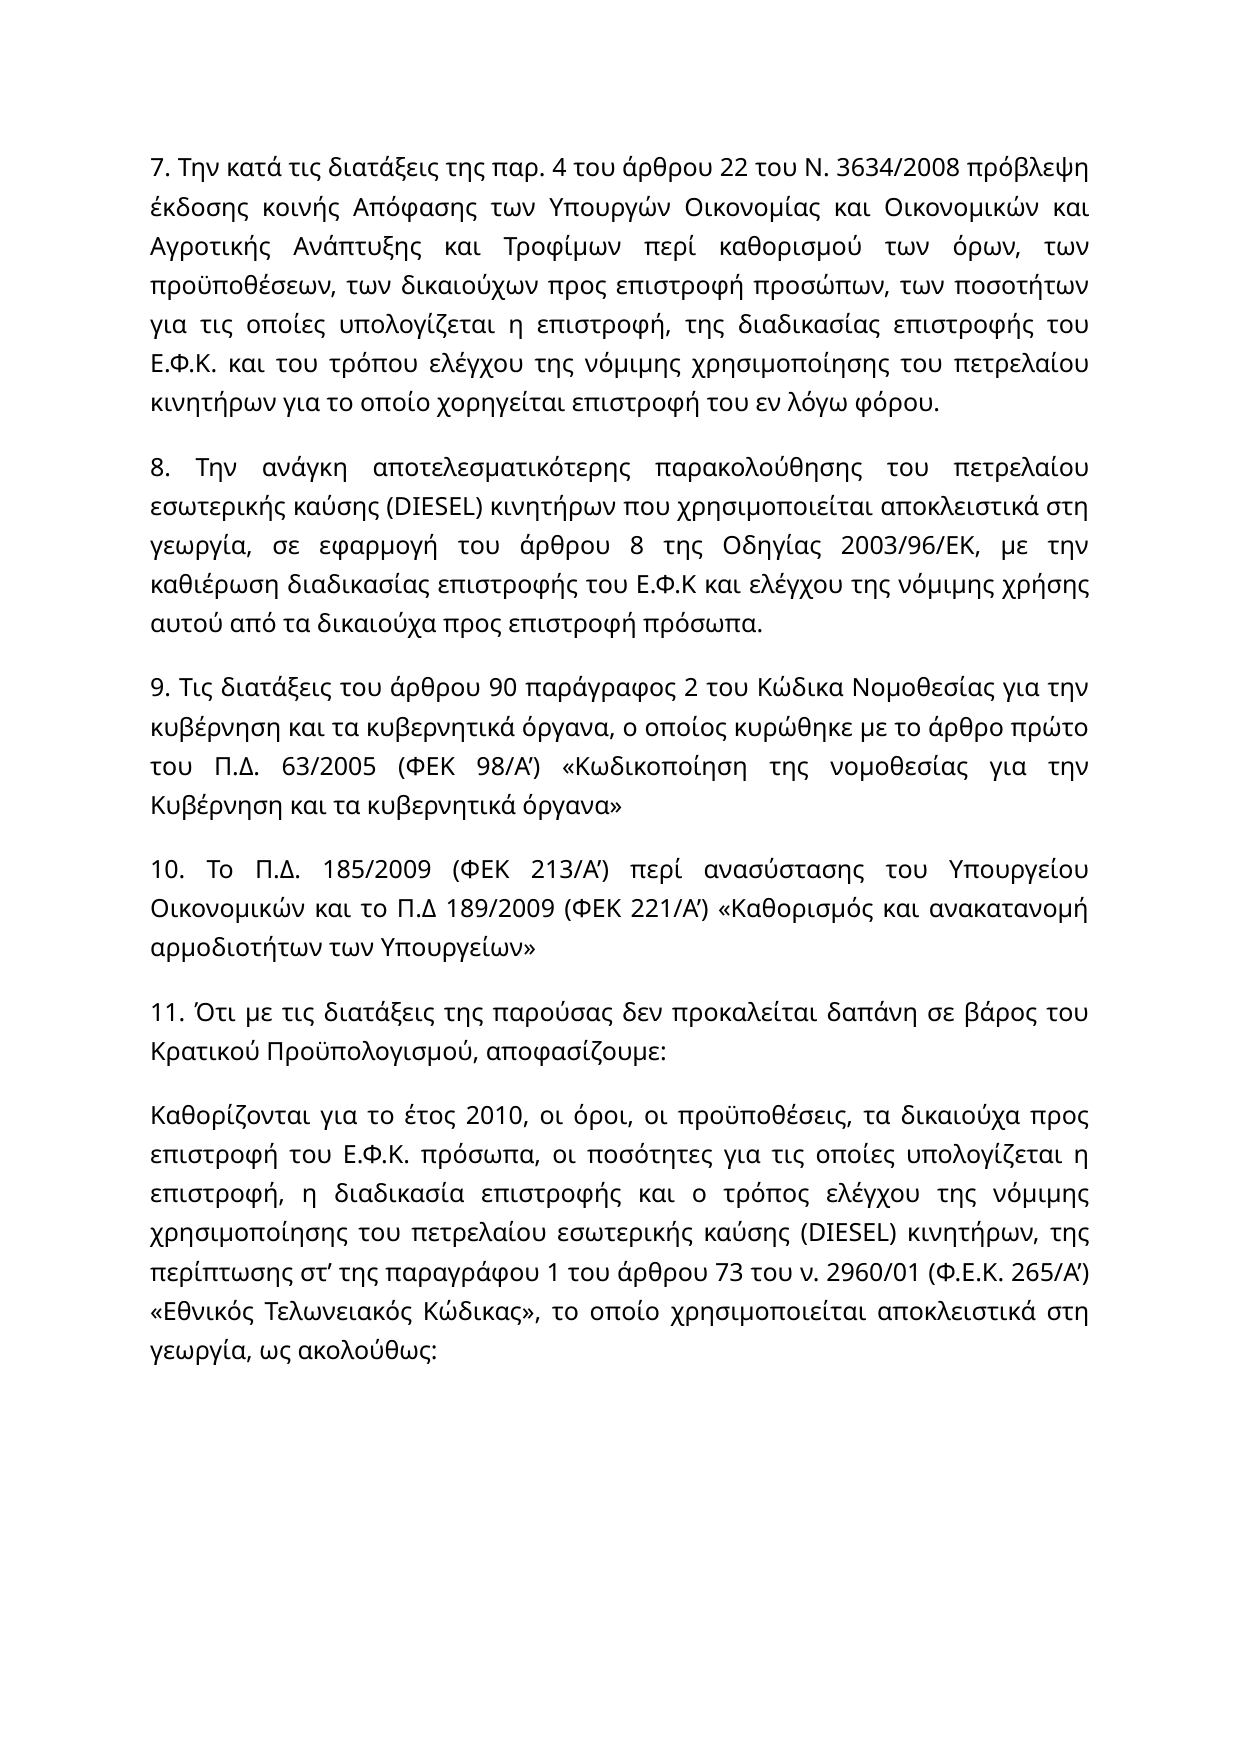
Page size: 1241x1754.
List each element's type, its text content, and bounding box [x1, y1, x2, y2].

text 7. Την κατά τις διατάξεις της παρ. 4 του άρθρου 22 του Ν. 3634/2008 πρόβλεψη έκδοσης κοινής Απόφασης των Υπουργών Οικονομίας και Οικονομικών και Αγροτικής Ανάπτυξης και Τροφίμων περί καθορισμού των όρων, των προϋποθέσεων, των δικαιούχων προς επιστροφή προσώπων, των ποσοτήτων για τις οποίες υπολογίζεται η επιστροφή, της διαδικασίας επιστροφής του Ε.Φ.Κ. και του τρόπου ελέγχου της νόμιμης χρησιμοποίησης του πετρελαίου κινητήρων για το οποίο χορηγείται επιστροφή του εν λόγω φόρου. [150, 150, 1090, 419]
text Καθορίζονται για το έτος 2010, οι όροι, οι προϋποθέσεις, τα δικαιούχα προς επιστροφή του Ε.Φ.Κ. πρόσωπα, οι ποσότητες για τις οποίες υπολογίζεται η επιστροφή, η διαδικασία επιστροφής και ο τρόπος ελέγχου της νόμιμης χρησιμοποίησης του πετρελαίου εσωτερικής καύσης (DIESEL) κινητήρων, της περίπτωσης στ’ της παραγράφου 1 του άρθρου 73 του ν. 2960/01 (Φ.Ε.Κ. 265/Α’) «Εθνικός Τελωνειακός Κώδικας», το οποίο χρησιμοποιείται αποκλειστικά στη γεωργία, ως ακολούθως: [150, 1097, 1090, 1367]
text 8. Την ανάγκη αποτελεσματικότερης παρακολούθησης του πετρελαίου εσωτερικής καύσης (DIESEL) κινητήρων που χρησιμοποιείται αποκλειστικά στη γεωργία, σε εφαρμογή του άρθρου 8 της Οδηγίας 2003/96/ΕΚ, με την καθιέρωση διαδικασίας επιστροφής του Ε.Φ.Κ και ελέγχου της νόμιμης χρήσης αυτού από τα δικαιούχα προς επιστροφή πρόσωπα. [150, 449, 1090, 640]
text 11. Ότι με τις διατάξεις της παρούσας δεν προκαλείται δαπάνη σε βάρος του Κρατικού Προϋπολογισμού, αποφασίζουμε: [150, 994, 1090, 1067]
text 9. Τις διατάξεις του άρθρου 90 παράγραφος 2 του Κώδικα Νομοθεσίας για την κυβέρνηση και τα κυβερνητικά όργανα, ο οποίος κυρώθηκε με το άρθρο πρώτο του Π.Δ. 63/2005 (ΦΕΚ 98/Α’) «Κωδικοποίηση της νομοθεσίας για την Κυβέρνηση και τα κυβερνητικά όργανα» [150, 670, 1090, 822]
text 10. Το Π.Δ. 185/2009 (ΦΕΚ 213/Α’) περί ανασύστασης του Υπουργείου Οικονομικών και το Π.Δ 189/2009 (ΦΕΚ 221/Α’) «Καθορισμός και ανακατανομή αρμοδιοτήτων των Υπουργείων» [150, 852, 1090, 964]
